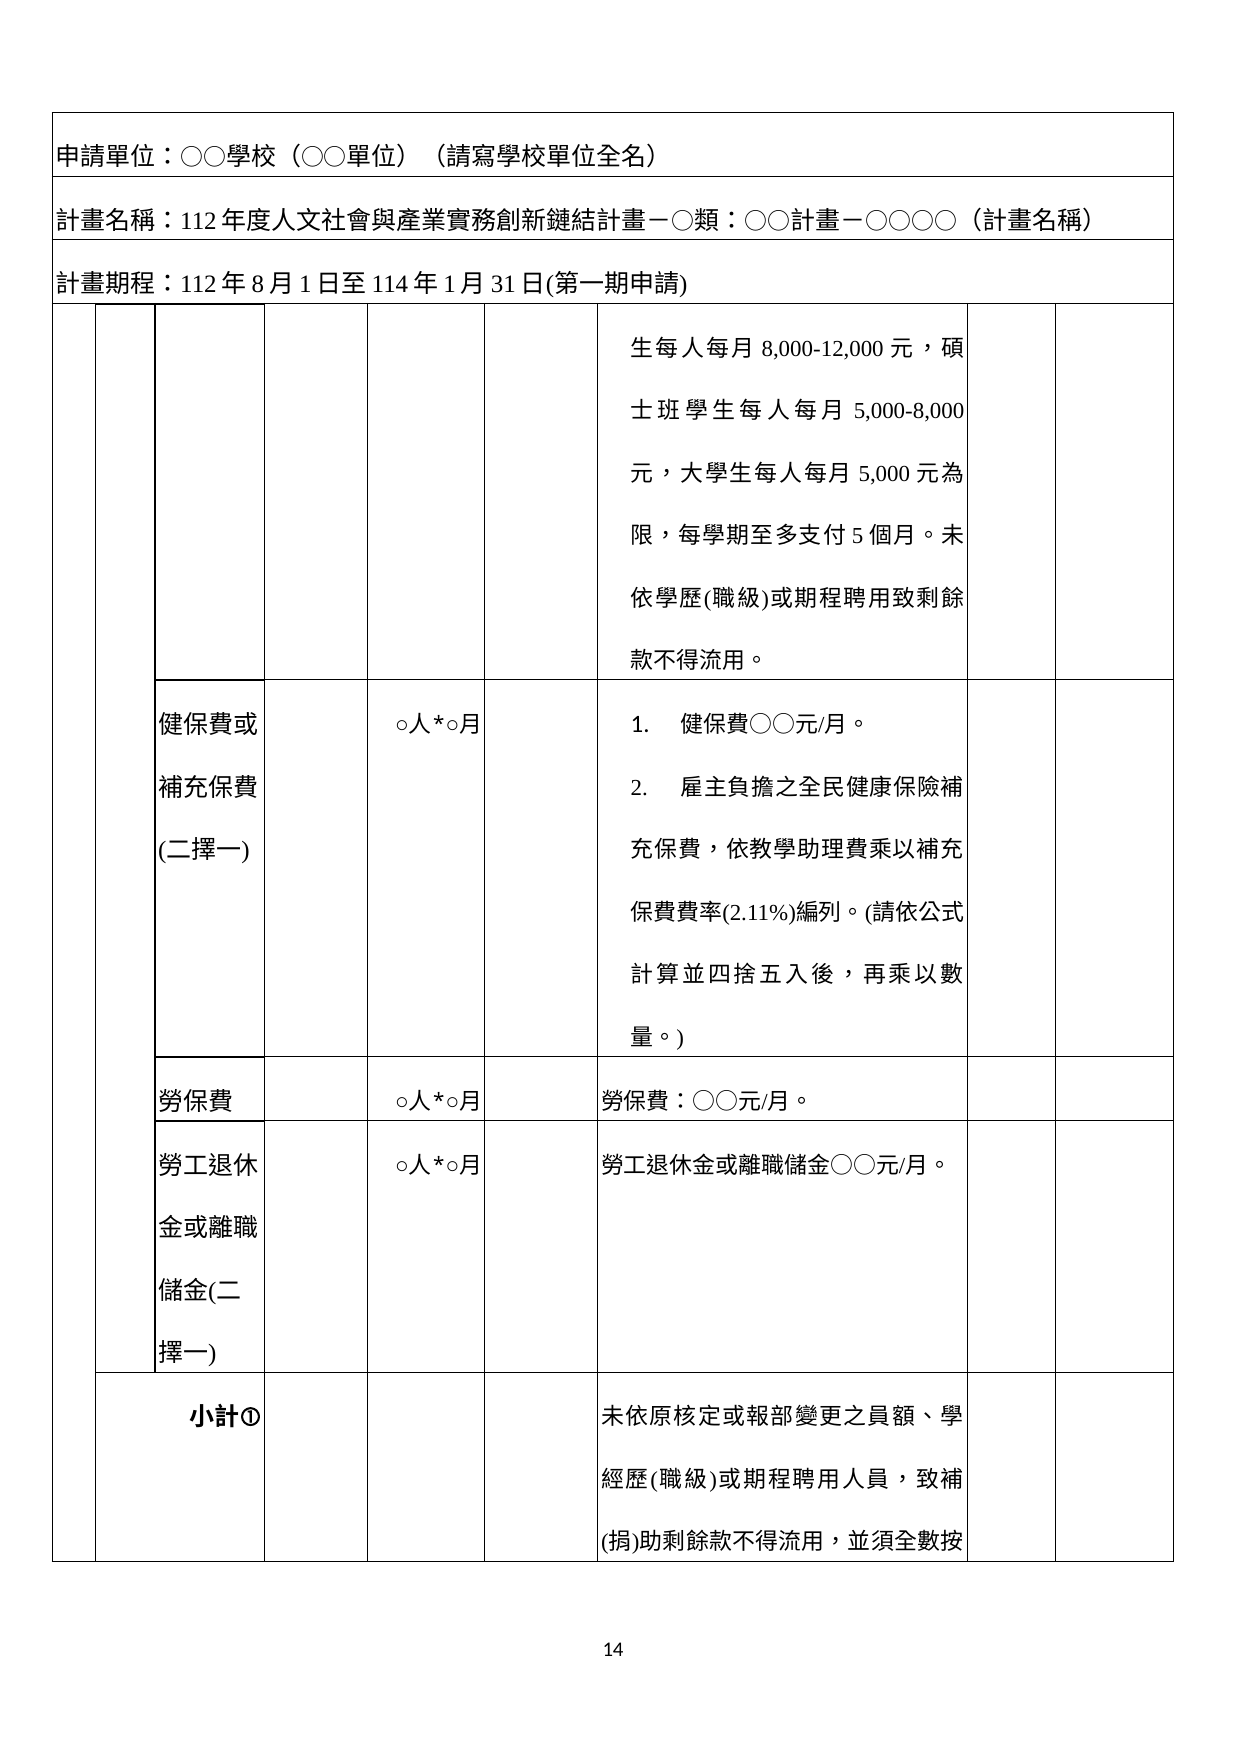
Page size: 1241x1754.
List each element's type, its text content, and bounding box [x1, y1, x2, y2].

table_cell [485, 680, 597, 1056]
table_cell [968, 1373, 1055, 1561]
table_cell [485, 1121, 597, 1372]
table_cell [968, 304, 1055, 679]
table_cell 小計 [96, 1373, 264, 1561]
table_cell [96, 305, 154, 1372]
table_cell 勞保費 [156, 1058, 264, 1120]
table_cell 未依原核定或報部變更之員額、學經歷(職級)或期程聘用人員，致補(捐)助剩餘款不得流用，並須全數按 [598, 1373, 967, 1561]
table_cell [368, 1373, 484, 1561]
table_cell [485, 1057, 597, 1120]
table_cell 健保費或補充保費(二擇一) [156, 681, 264, 1056]
table_cell 勞工退休金或離職儲金○○元/月。 [598, 1121, 967, 1372]
table_cell ○人*○月 [368, 680, 484, 1056]
table_cell [156, 305, 264, 679]
table_cell [1056, 1121, 1173, 1372]
table_cell [265, 680, 367, 1056]
table_cell ○人*○月 [368, 1121, 484, 1372]
table_header 申請單位：○○學校（○○單位）（請寫學校單位全名） [53, 113, 1173, 176]
table_cell [265, 1373, 367, 1561]
table_cell [1056, 1057, 1173, 1120]
table_cell 勞保費：○○元/月。 [598, 1057, 967, 1120]
table_cell 健保費○○元/月。 雇主負擔之全民健康保險補充保費，依教學助理費乘以補充保費費率(2.11%)編列。(請依公式計算並四捨五入後，再乘以數量。) [598, 680, 967, 1056]
table_cell [1056, 1373, 1173, 1561]
table_cell 計畫期程：112年8月1日至114年1月31日(第一期申請) [53, 240, 1173, 303]
table_cell [265, 1121, 367, 1372]
table_cell [368, 304, 484, 679]
table_cell [968, 680, 1055, 1056]
table_cell 計畫名稱：112年度人文社會與產業實務創新鏈結計畫－○類：○○計畫－○○○○（計畫名稱） [53, 177, 1173, 239]
table_cell [265, 304, 367, 679]
table_cell ○人*○月 [368, 1057, 484, 1120]
table_cell [265, 1057, 367, 1120]
table_cell [485, 1373, 597, 1561]
table_cell [1056, 304, 1173, 679]
table_cell [968, 1121, 1055, 1372]
table_cell [1056, 680, 1173, 1056]
table_cell [53, 304, 95, 1561]
table_cell 生每人每月8,000-12,000元，碩士班學生每人每月5,000-8,000元，大學生每人每月5,000元為限，每學期至多支付5個月。未依學歷(職級)或期程聘用致剩餘款不得流用。 [598, 304, 967, 679]
table_cell [968, 1057, 1055, 1120]
table_cell [485, 304, 597, 679]
table_cell 勞工退休金或離職儲金(二擇一) [156, 1122, 264, 1372]
